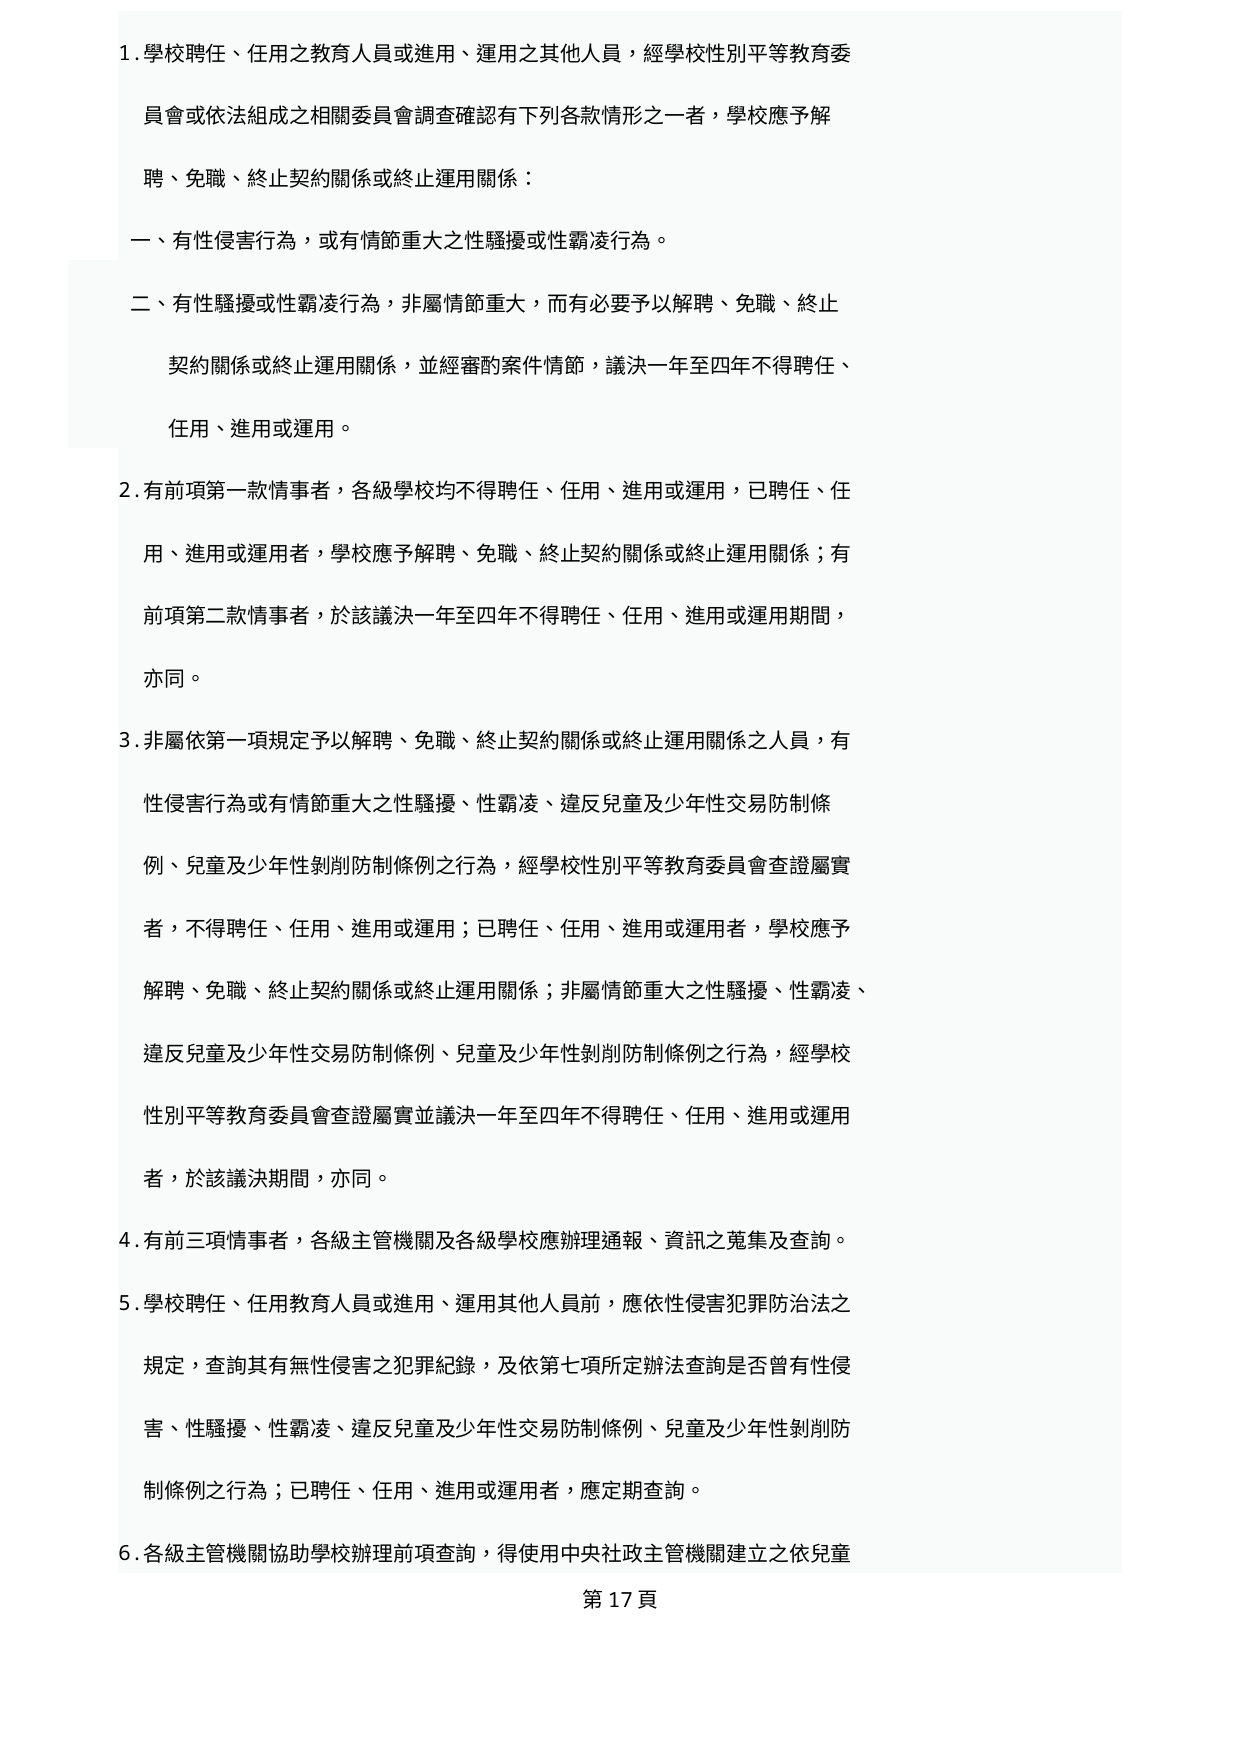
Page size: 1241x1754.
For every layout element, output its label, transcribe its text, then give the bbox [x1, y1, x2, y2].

text 一、有性侵害行為，或有情節重大之性騷擾或性霸凌行為。 [118, 198, 1122, 261]
text 規定，查詢其有無性侵害之犯罪紀錄，及依第七項所定辦法查詢是否曾有性侵 [118, 1323, 1122, 1386]
text 4.有前三項情事者，各級主管機關及各級學校應辦理通報、資訊之蒐集及查詢。 [118, 1198, 1122, 1261]
text 者，不得聘任、任用、進用或運用；已聘任、任用、進用或運用者，學校應予 [118, 886, 1122, 948]
text 解聘、免職、終止契約關係或終止運用關係；非屬情節重大之性騷擾、性霸凌、 [118, 948, 1122, 1011]
text 前項第二款情事者，於該議決一年至四年不得聘任、任用、進用或運用期間， [118, 573, 1122, 636]
text 3.非屬依第一項規定予以解聘、免職、終止契約關係或終止運用關係之人員，有 [118, 698, 1122, 761]
text 任用、進用或運用。 [68, 386, 1122, 448]
text 1.學校聘任、任用之教育人員或進用、運用之其他人員，經學校性別平等教育委 [118, 11, 1122, 73]
text 亦同。 [118, 636, 1122, 698]
text 例、兒童及少年性剝削防制條例之行為，經學校性別平等教育委員會查證屬實 [118, 823, 1122, 886]
text 違反兒童及少年性交易防制條例、兒童及少年性剝削防制條例之行為，經學校 [118, 1011, 1122, 1073]
text 5.學校聘任、任用教育人員或進用、運用其他人員前，應依性侵害犯罪防治法之 [118, 1261, 1122, 1323]
text 性侵害行為或有情節重大之性騷擾、性霸凌、違反兒童及少年性交易防制條 [118, 761, 1122, 823]
text 制條例之行為；已聘任、任用、進用或運用者，應定期查詢。 [118, 1448, 1122, 1511]
text 6.各級主管機關協助學校辦理前項查詢，得使用中央社政主管機關建立之依兒童 [118, 1511, 1122, 1573]
text 者，於該議決期間，亦同。 [118, 1136, 1122, 1198]
text 用、進用或運用者，學校應予解聘、免職、終止契約關係或終止運用關係；有 [118, 511, 1122, 573]
text 二、有性騷擾或性霸凌行為，非屬情節重大，而有必要予以解聘、免職、終止 [68, 261, 1122, 323]
text 契約關係或終止運用關係，並經審酌案件情節，議決一年至四年不得聘任、 [68, 323, 1122, 386]
text 害、性騷擾、性霸凌、違反兒童及少年性交易防制條例、兒童及少年性剝削防 [118, 1386, 1122, 1448]
text 性別平等教育委員會查證屬實並議決一年至四年不得聘任、任用、進用或運用 [118, 1073, 1122, 1136]
text 聘、免職、終止契約關係或終止運用關係： [118, 136, 1122, 198]
text 2.有前項第一款情事者，各級學校均不得聘任、任用、進用或運用，已聘任、任 [118, 448, 1122, 511]
text 員會或依法組成之相關委員會調查確認有下列各款情形之一者，學校應予解 [118, 73, 1122, 136]
